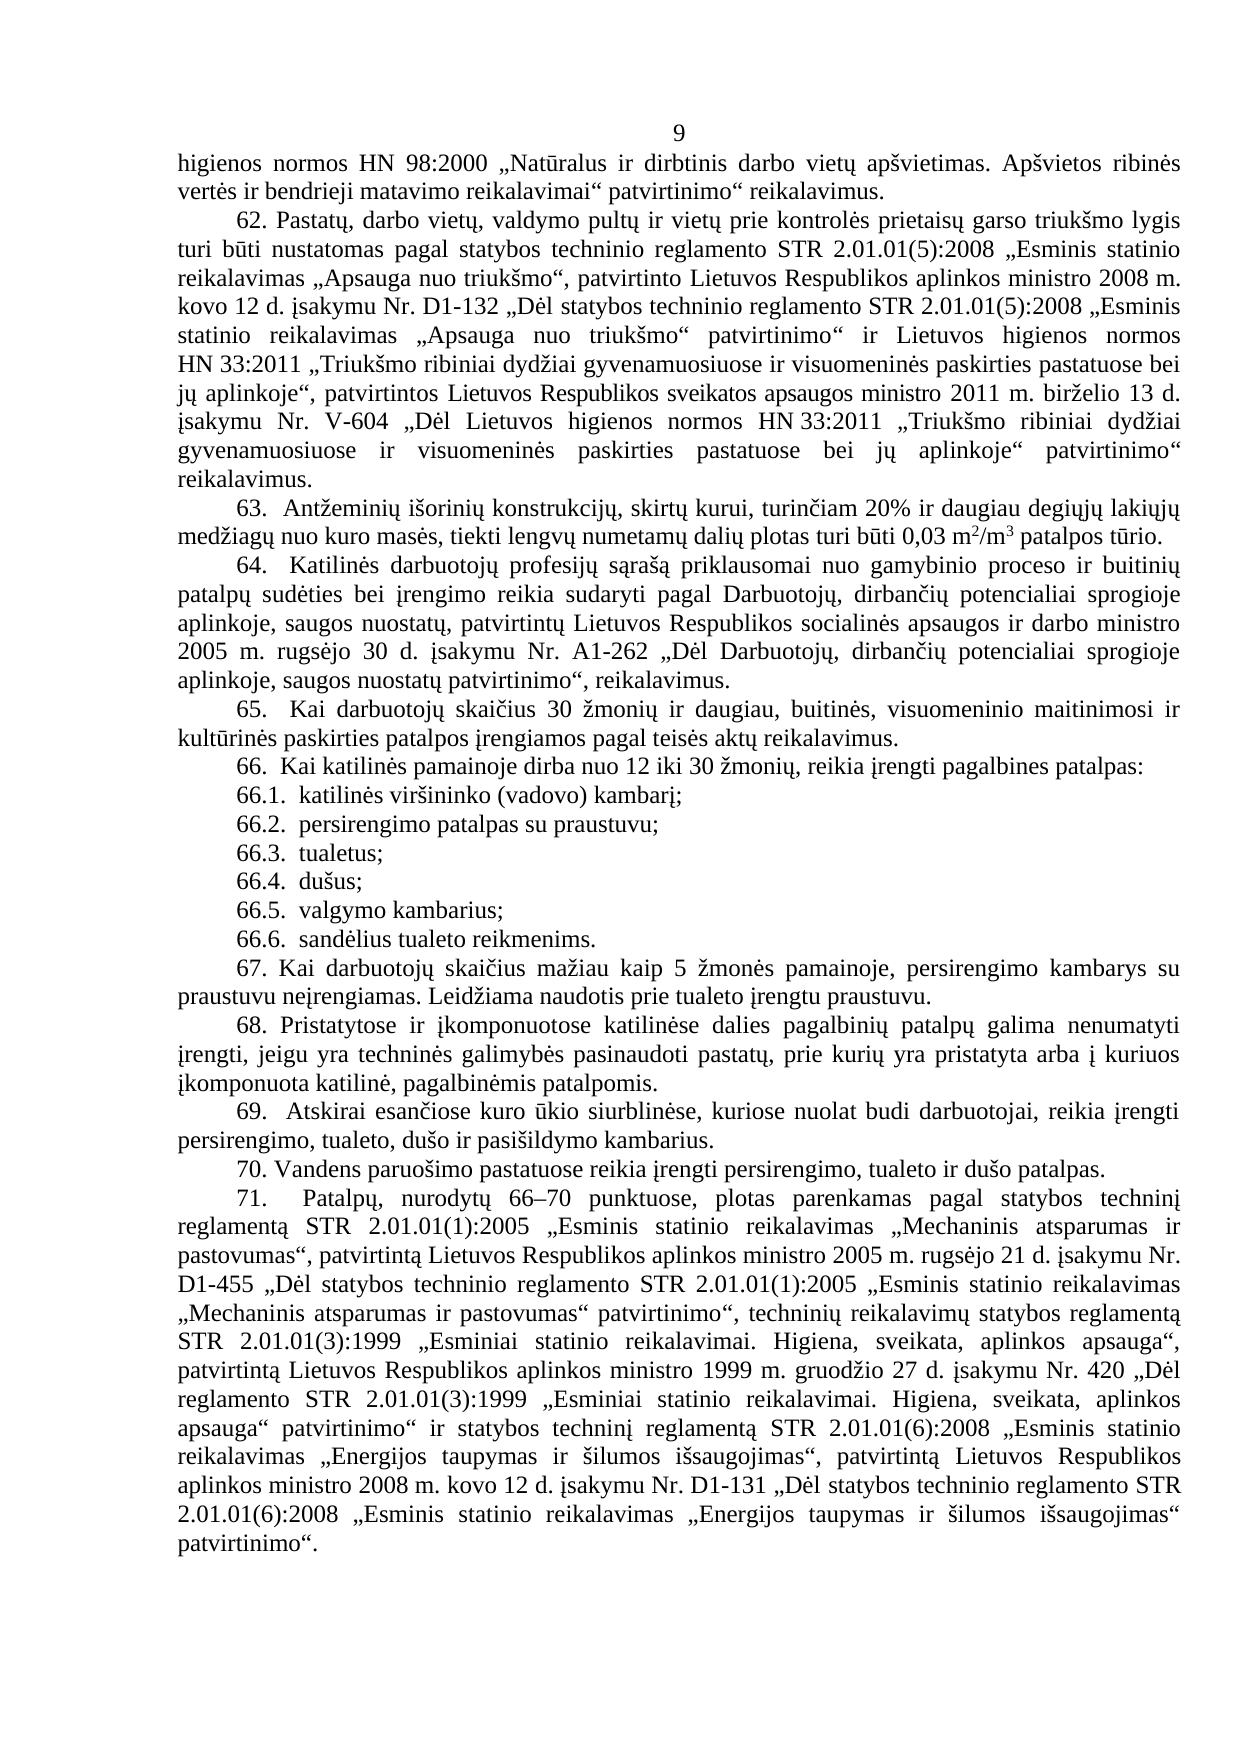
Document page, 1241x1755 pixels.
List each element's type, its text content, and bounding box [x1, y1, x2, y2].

text 62. Pastatų, darbo vietų, valdymo pultų ir vietų prie kontrolės prietaisų garso triukšmo lygis turi būti nustatomas pagal statybos techninio reglamento STR 2.01.01(5):2008 „Esminis statinio reikalavimas „Apsauga nuo triukšmo“, patvirtinto Lietuvos Respublikos aplinkos ministro 2008 m. kovo 12 d. įsakymu Nr. D1-132 „Dėl statybos techninio reglamento STR 2.01.01(5):2008 „Esminis statinio reikalavimas „Apsauga nuo triukšmo“ patvirtinimo“ ir Lietuvos higienos normos HN 33:2011 „Triukšmo ribiniai dydžiai gyvenamuosiuose ir visuomeninės paskirties pastatuose bei jų aplinkoje“, patvirtintos Lietuvos Respublikos sveikatos apsaugos ministro 2011 m. birželio 13 d. įsakymu Nr. V-604 „Dėl Lietuvos higienos normos HN 33:2011 „Triukšmo ribiniai dydžiai gyvenamuosiuose ir visuomeninės paskirties pastatuose bei jų aplinkoje“ patvirtinimo“ reikalavimus. [177, 205, 1181, 493]
text 66.5. valgymo kambarius; [177, 895, 1181, 924]
text 66.6. sandėlius tualeto reikmenims. [177, 924, 1181, 953]
text 66.4. dušus; [177, 866, 1181, 895]
text 63. Antžeminių išorinių konstrukcijų, skirtų kurui, turinčiam 20% ir daugiau degiųjų lakiųjų medžiagų nuo kuro masės, tiekti lengvų numetamų dalių plotas turi būti 0,03 m2/m3 patalpos tūrio. [177, 493, 1181, 550]
text 69. Atskirai esančiose kuro ūkio siurblinėse, kuriose nuolat budi darbuotojai, reikia įrengti persirengimo, tualeto, dušo ir pasišildymo kambarius. [177, 1096, 1181, 1154]
text 71. Patalpų, nurodytų 66–70 punktuose, plotas parenkamas pagal statybos techninį reglamentą STR 2.01.01(1):2005 „Esminis statinio reikalavimas „Mechaninis atsparumas ir pastovumas“, patvirtintą Lietuvos Respublikos aplinkos ministro 2005 m. rugsėjo 21 d. įsakymu Nr. D1-455 „Dėl statybos techninio reglamento STR 2.01.01(1):2005 „Esminis statinio reikalavimas „Mechaninis atsparumas ir pastovumas“ patvirtinimo“, techninių reikalavimų statybos reglamentą STR 2.01.01(3):1999 „Esminiai statinio reikalavimai. Higiena, sveikata, aplinkos apsauga“, patvirtintą Lietuvos Respublikos aplinkos ministro 1999 m. gruodžio 27 d. įsakymu Nr. 420 „Dėl reglamento STR 2.01.01(3):1999 „Esminiai statinio reikalavimai. Higiena, sveikata, aplinkos apsauga“ patvirtinimo“ ir statybos techninį reglamentą STR 2.01.01(6):2008 „Esminis statinio reikalavimas „Energijos taupymas ir šilumos išsaugojimas“, patvirtintą Lietuvos Respublikos aplinkos ministro 2008 m. kovo 12 d. įsakymu Nr. D1-131 „Dėl statybos techninio reglamento STR 2.01.01(6):2008 „Esminis statinio reikalavimas „Energijos taupymas ir šilumos išsaugojimas“ patvirtinimo“. [177, 1183, 1181, 1556]
text 70. Vandens paruošimo pastatuose reikia įrengti persirengimo, tualeto ir dušo patalpas. [177, 1154, 1181, 1183]
text 66.2. persirengimo patalpas su praustuvu; [177, 809, 1181, 838]
text 65. Kai darbuotojų skaičius 30 žmonių ir daugiau, buitinės, visuomeninio maitinimosi ir kultūrinės paskirties patalpos įrengiamos pagal teisės aktų reikalavimus. [177, 694, 1181, 751]
text 66. Kai katilinės pamainoje dirba nuo 12 iki 30 žmonių, reikia įrengti pagalbines patalpas: [177, 751, 1181, 780]
text 64. Katilinės darbuotojų profesijų sąrašą priklausomai nuo gamybinio proceso ir buitinių patalpų sudėties bei įrengimo reikia sudaryti pagal Darbuotojų, dirbančių potencialiai sprogioje aplinkoje, saugos nuostatų, patvirtintų Lietuvos Respublikos socialinės apsaugos ir darbo ministro 2005 m. rugsėjo 30 d. įsakymu Nr. A1-262 „Dėl Darbuotojų, dirbančių potencialiai sprogioje aplinkoje, saugos nuostatų patvirtinimo“, reikalavimus. [177, 550, 1181, 694]
text 68. Pristatytose ir įkomponuotose katilinėse dalies pagalbinių patalpų galima nenumatyti įrengti, jeigu yra techninės galimybės pasinaudoti pastatų, prie kurių yra pristatyta arba į kuriuos įkomponuota katilinė, pagalbinėmis patalpomis. [177, 1010, 1181, 1096]
text 66.3. tualetus; [177, 838, 1181, 866]
text 67. Kai darbuotojų skaičius mažiau kaip 5 žmonės pamainoje, persirengimo kambarys su praustuvu neįrengiamas. Leidžiama naudotis prie tualeto įrengtu praustuvu. [177, 953, 1181, 1010]
text higienos normos HN 98:2000 „Natūralus ir dirbtinis darbo vietų apšvietimas. Apšvietos ribinės vertės ir bendrieji matavimo reikalavimai“ patvirtinimo“ reikalavimus. [177, 148, 1181, 205]
text 66.1. katilinės viršininko (vadovo) kambarį; [177, 780, 1181, 809]
